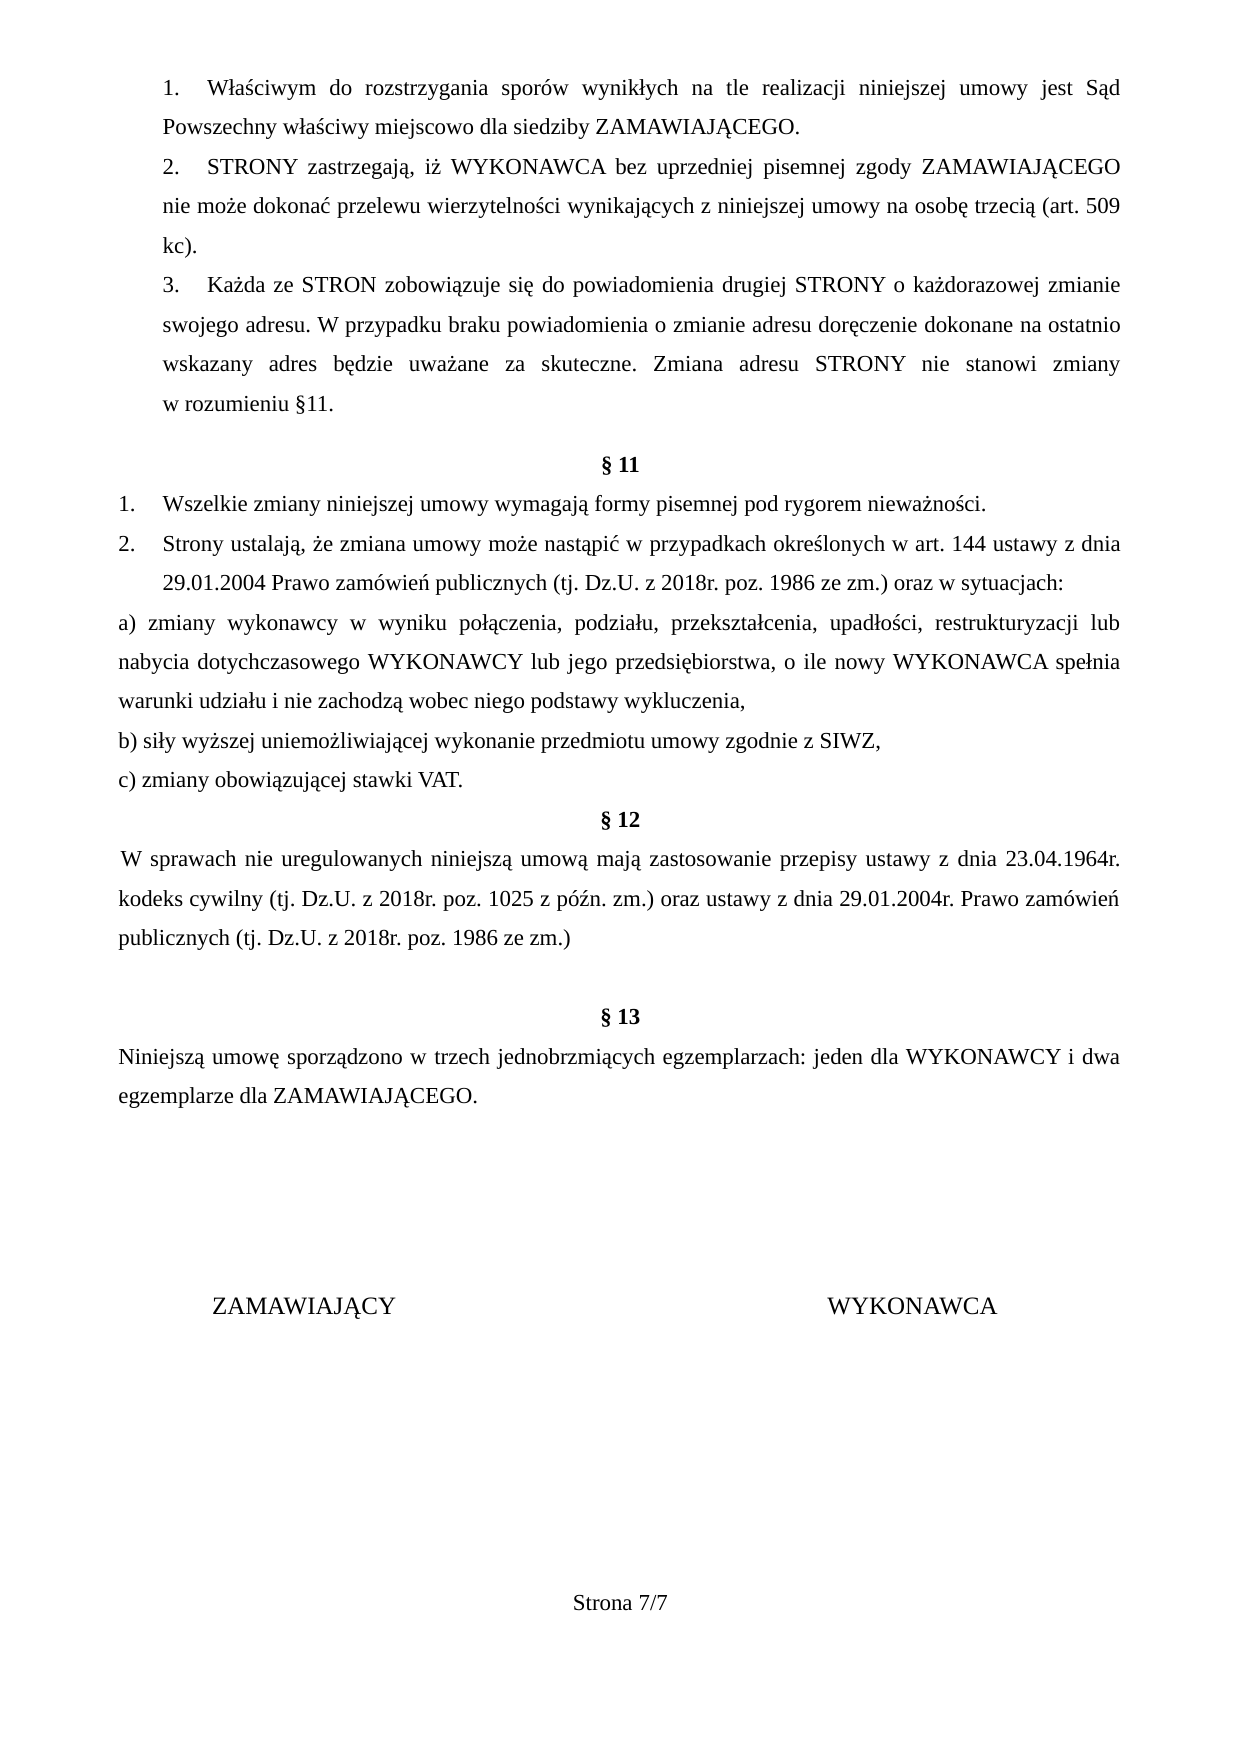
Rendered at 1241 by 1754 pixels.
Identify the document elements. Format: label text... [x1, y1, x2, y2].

list Właściwym do rozstrzygania sporów wynikłych na tle realizacji niniejszej umowy jest Sąd Powszechny właściwy miejscowo dla siedziby ZAMAWIAJĄCEGO. [162, 74, 1122, 139]
text § 12 [118, 806, 1122, 832]
list Każda ze STRON zobowiązuje się do powiadomienia drugiej STRONY o każdorazowej zmianie swojego adresu. W przypadku braku powiadomienia o zmianie adresu doręczenie dokonane na ostatnio wskazany adres będzie uważane za skuteczne. Zmiana adresu STRONY nie stanowi zmiany w rozumieniu §11. [162, 271, 1122, 416]
text ZAMAWIAJĄCY WYKONAWCA [212, 1291, 1122, 1320]
text § 13 [118, 1003, 1122, 1030]
list STRONY zastrzegają, iż WYKONAWCA bez uprzedniej pisemnej zgody ZAMAWIAJĄCEGO nie może dokonać przelewu wierzytelności wynikających z niniejszej umowy na osobę trzecią (art. 509 kc). [162, 153, 1122, 258]
text c) zmiany obowiązującej stawki VAT. [118, 766, 1122, 793]
text § 11 [118, 451, 1122, 477]
text a) zmiany wykonawcy w wyniku połączenia, podziału, przekształcenia, upadłości, restrukturyzacji lub nabycia dotychczasowego WYKONAWCY lub jego przedsiębiorstwa, o ile nowy WYKONAWCA spełnia warunki udziału i nie zachodzą wobec niego podstawy wykluczenia, [118, 608, 1122, 714]
list Wszelkie zmiany niniejszej umowy wymagają formy pisemnej pod rygorem nieważności. [118, 490, 1122, 516]
list Strony ustalają, że zmiana umowy może nastąpić w przypadkach określonych w art. 144 ustawy z dnia 29.01.2004 Prawo zamówień publicznych (tj. Dz.U. z 2018r. poz. 1986 ze zm.) oraz w sytuacjach: [118, 529, 1122, 595]
text b) siły wyższej uniemożliwiającej wykonanie przedmiotu umowy zgodnie z SIWZ, [118, 727, 1122, 753]
text Niniejszą umowę sporządzono w trzech jednobrzmiących egzemplarzach: jeden dla WYKONAWCY i dwa egzemplarze dla ZAMAWIAJĄCEGO. [118, 1043, 1122, 1109]
text W sprawach nie uregulowanych niniejszą umową mają zastosowanie przepisy ustawy z dnia 23.04.1964r. kodeks cywilny (tj. Dz.U. z 2018r. poz. 1025 z późn. zm.) oraz ustawy z dnia 29.01.2004r. Prawo zamówień publicznych (tj. Dz.U. z 2018r. poz. 1986 ze zm.) [118, 845, 1122, 951]
